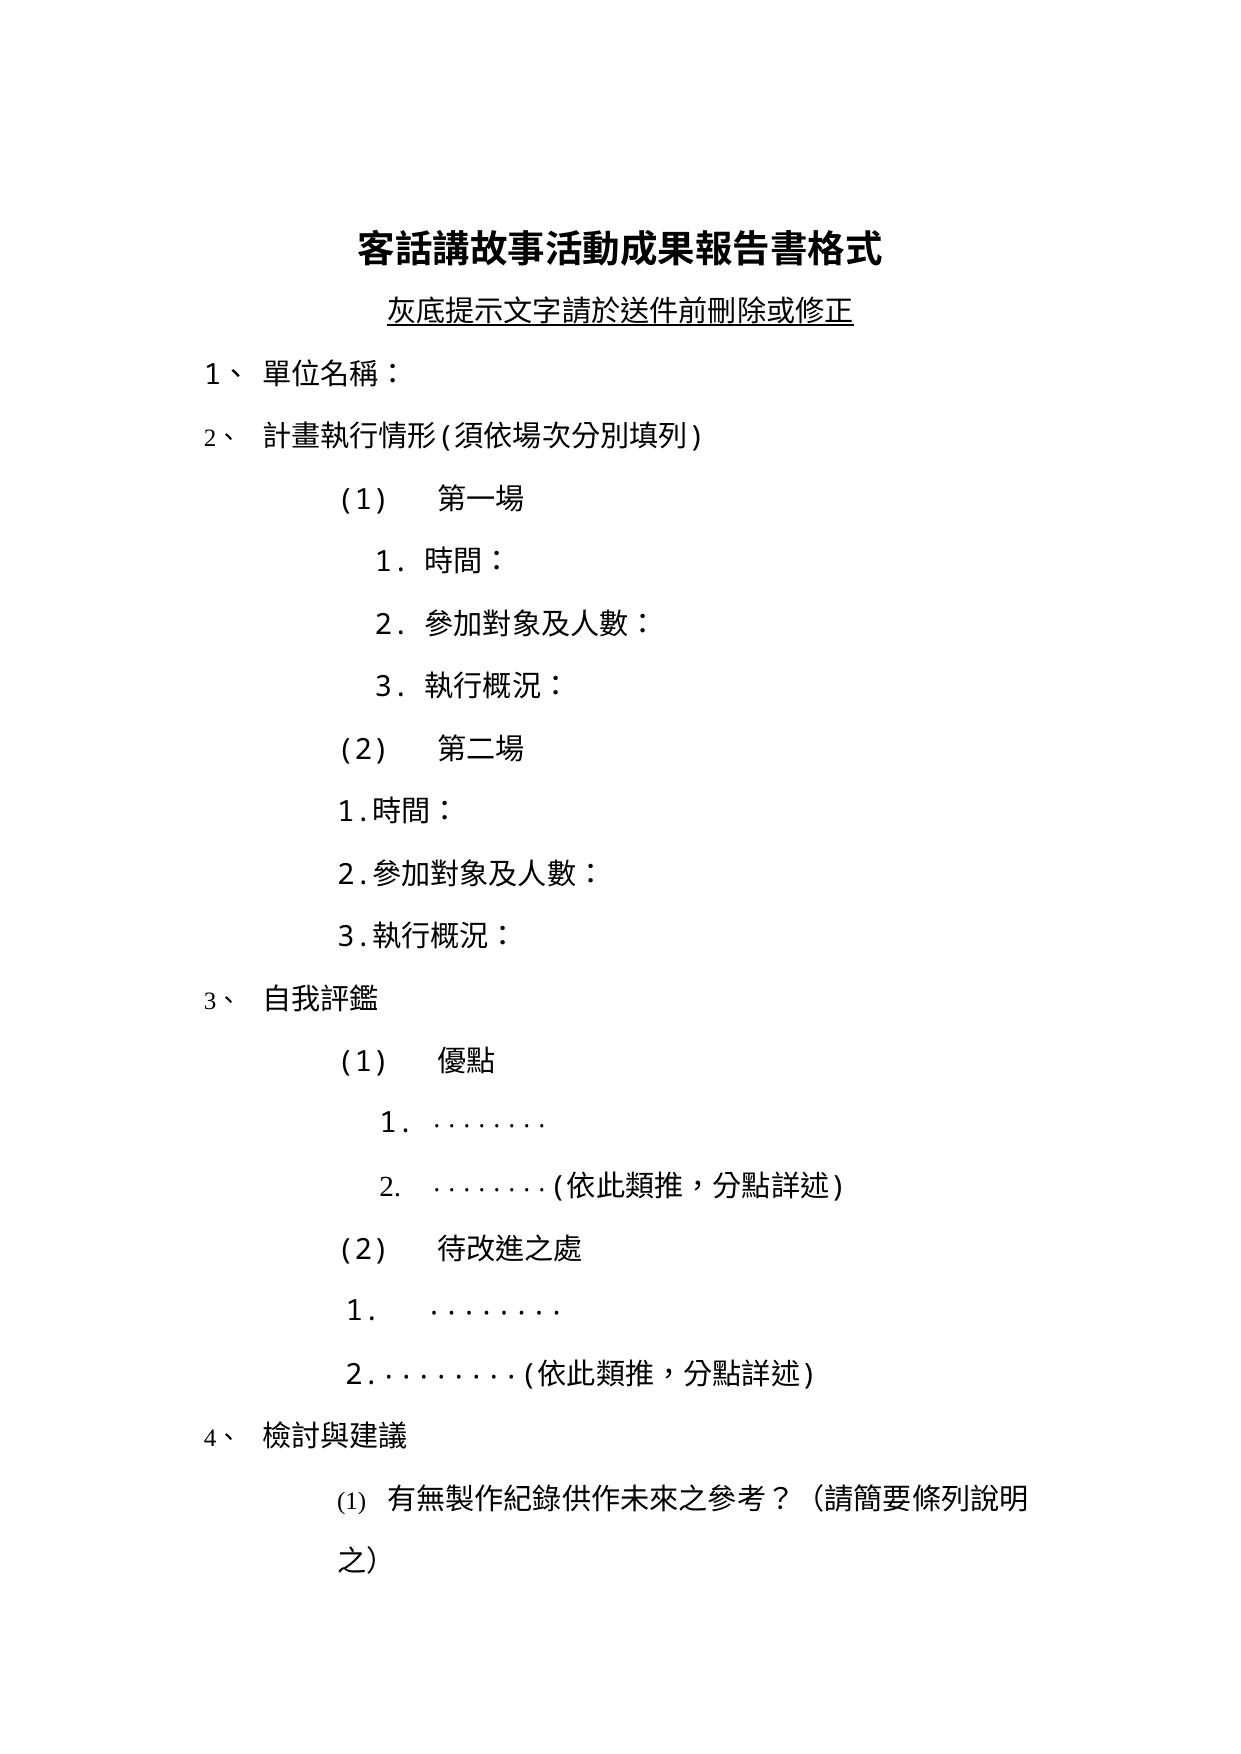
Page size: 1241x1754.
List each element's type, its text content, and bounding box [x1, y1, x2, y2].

list 待改進之處 [337, 1205, 1087, 1267]
list 參加對象及人數： [374, 580, 1087, 642]
text 2.‧‧‧‧‧‧‧‧(依此類推，分點詳述) [331, 1330, 1087, 1392]
list 執行概況： [374, 642, 1087, 705]
list 單位名稱： [203, 330, 1087, 392]
list 時間： [374, 517, 1087, 580]
list 第二場 [337, 705, 1087, 767]
list 第一場 [337, 455, 1087, 517]
text 1. ‧‧‧‧‧‧‧‧ [345, 1267, 1087, 1330]
list 有無製作紀錄供作未來之參考？（請簡要條列說明之） [337, 1455, 1087, 1580]
text 2.參加對象及人數： [337, 830, 1087, 892]
list ‧‧‧‧‧‧‧‧ [379, 1080, 1087, 1142]
text 3.執行概況： [337, 892, 1087, 955]
list 優點 [337, 1017, 1087, 1080]
text 灰底提示文字請於送件前刪除或修正 [153, 267, 1087, 330]
text 1.時間： [337, 767, 1087, 830]
list 計畫執行情形(須依場次分別填列) [203, 392, 1087, 455]
list 檢討與建議 [203, 1392, 1087, 1455]
list 自我評鑑 [203, 955, 1087, 1017]
list ‧‧‧‧‧‧‧‧(依此類推，分點詳述) [379, 1142, 1087, 1205]
text 客話講故事活動成果報告書格式 [153, 205, 1087, 267]
